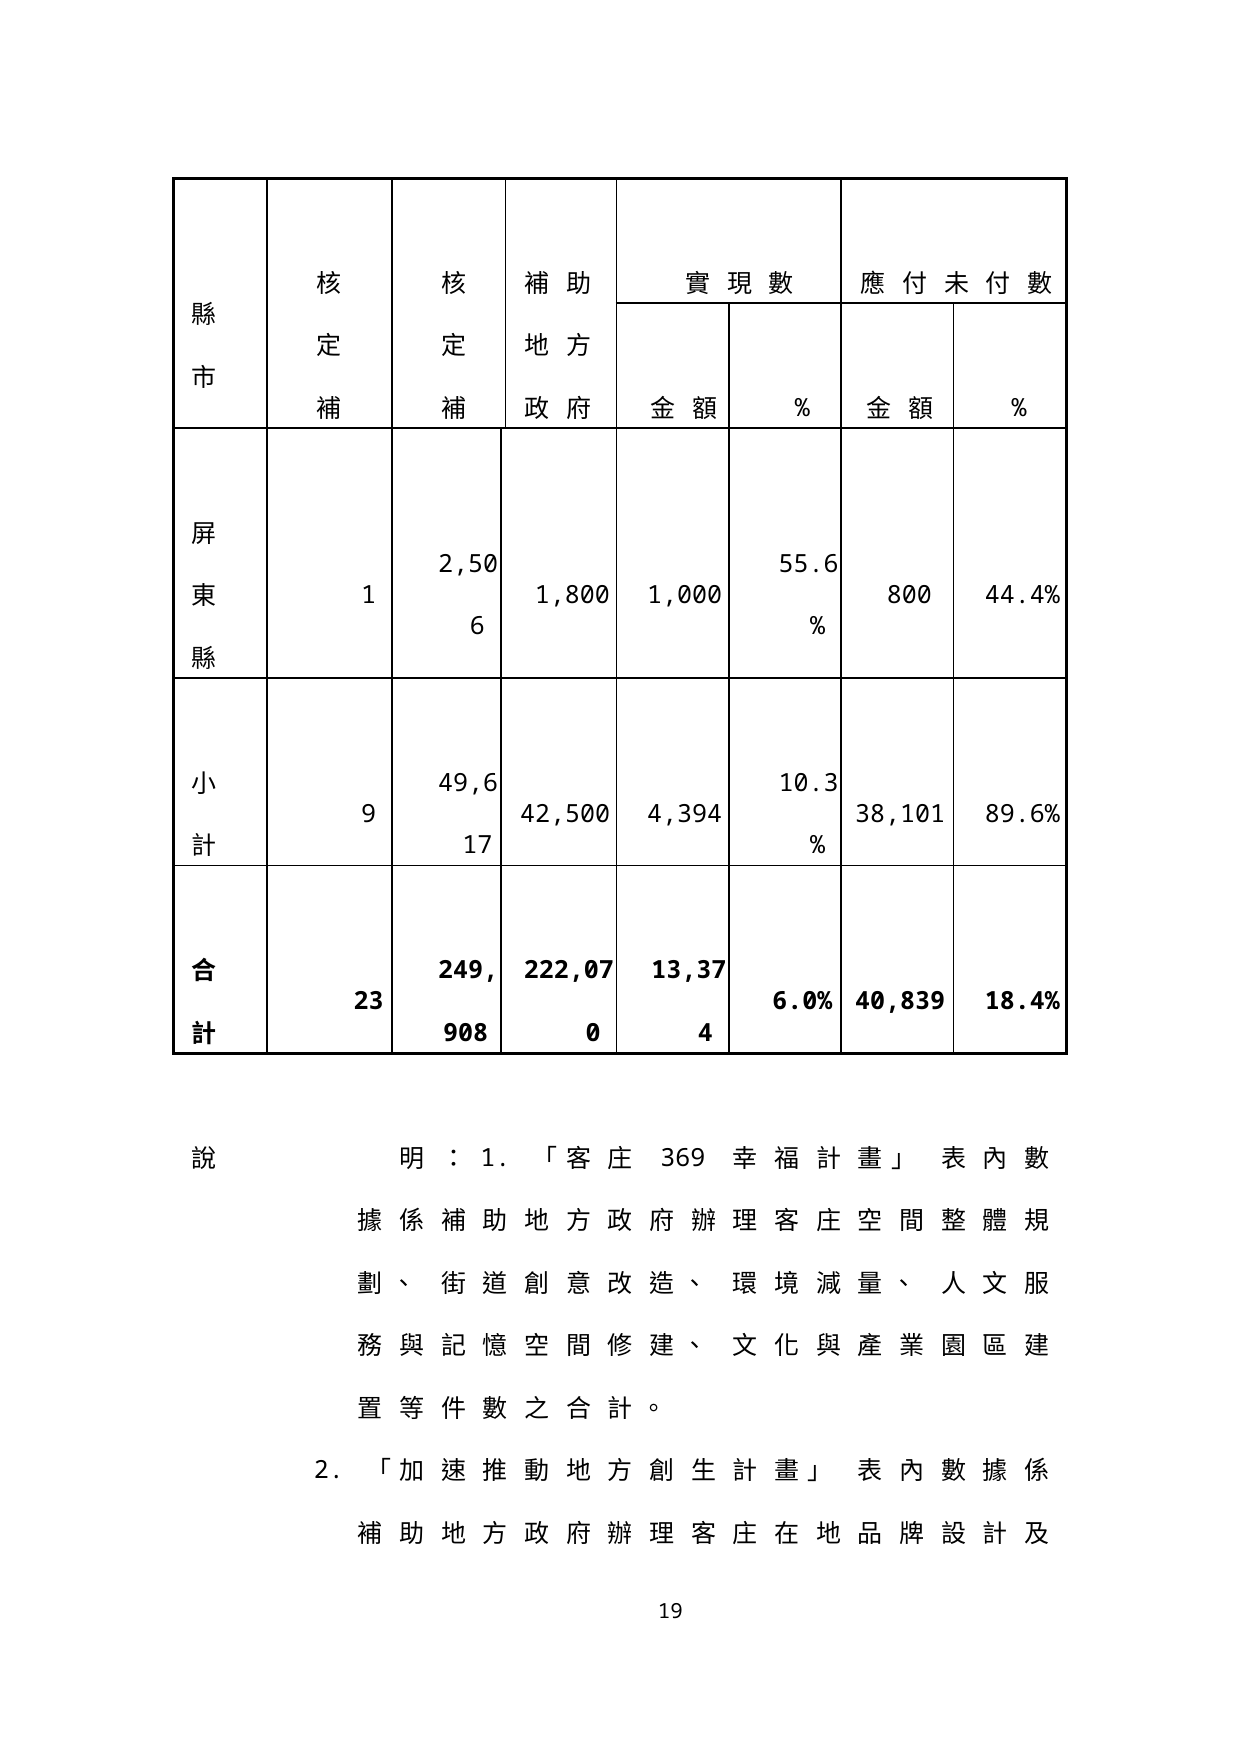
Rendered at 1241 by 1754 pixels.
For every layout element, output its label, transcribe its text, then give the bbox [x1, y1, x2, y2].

table_cell 40,839 [842, 866, 953, 1052]
text 說 明：1.「客庄369幸福計畫」表內數據係補助地方政府辦理客庄空間整體規劃、街道創意改造、環境減量、人文服務與記憶空間修建、文化與產業園區建置等件數之合計。 [181, 1115, 1061, 1427]
table_header 補助地方政府金額 [506, 180, 616, 427]
table_cell 249,908 [393, 866, 500, 1052]
table_header 核定補助計畫總件數 [268, 180, 391, 427]
table_header 應付未付數 [842, 180, 1065, 302]
table_cell % [954, 304, 1065, 427]
table_cell 23 [268, 866, 391, 1052]
table_cell 222,070 [502, 866, 616, 1052]
table_cell 13,374 [617, 866, 728, 1052]
table_cell 金額 [842, 304, 953, 427]
table_cell 合計 [175, 866, 266, 1052]
table_cell 4,394 [617, 679, 728, 865]
table_cell 小計 [175, 679, 266, 865]
table_cell 屏東縣 [175, 429, 266, 677]
table_cell 1,000 [617, 429, 728, 677]
table_cell 金額 [617, 304, 728, 427]
table_cell 18.4% [954, 866, 1065, 1052]
table_cell 49,617 [393, 679, 500, 865]
table_cell 1 [268, 429, 391, 677]
table_cell 2,506 [393, 429, 500, 677]
table_cell 10.3% [730, 679, 840, 865]
table_cell 9 [268, 679, 391, 865]
table_cell 89.6% [954, 679, 1065, 865]
table_cell 55.6% [730, 429, 840, 677]
table_cell 42,500 [502, 679, 616, 865]
table_header 實現數 [617, 180, 840, 302]
table_header 縣市 [175, 180, 266, 427]
table_cell 6.0% [730, 866, 840, 1052]
table_cell 800 [842, 429, 953, 677]
text 2.「加速推動地方創生計畫」表內數據係補助地方政府辦理客庄在地品牌設計及 [301, 1427, 1064, 1552]
table_header 核定補助計畫經費 [393, 180, 505, 427]
table_cell 1,800 [502, 429, 616, 677]
table_cell 44.4% [954, 429, 1065, 677]
table_cell 38,101 [842, 679, 953, 865]
table_cell % [730, 304, 840, 427]
